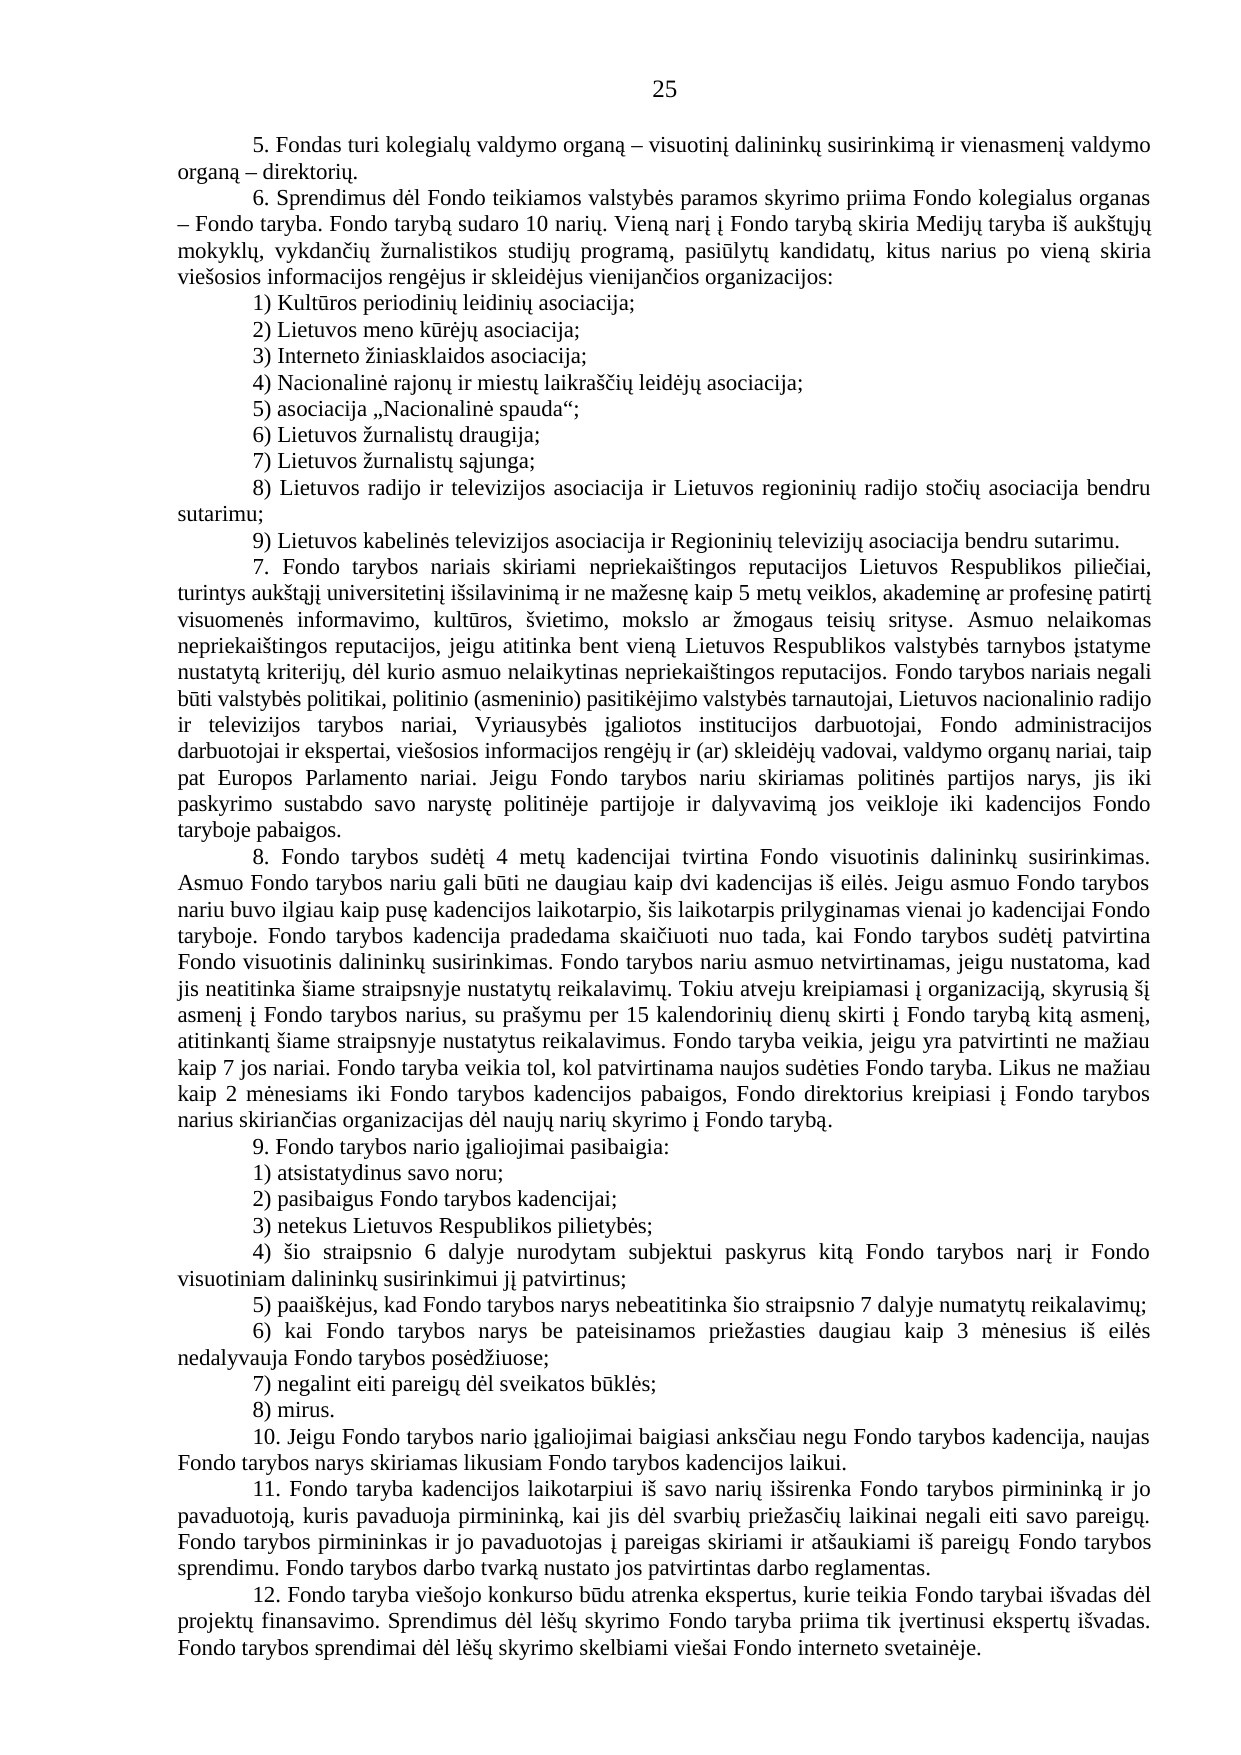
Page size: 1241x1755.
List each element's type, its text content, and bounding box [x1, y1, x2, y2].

text 4) Nacionalinė rajonų ir miestų laikraščių leidėjų asociacija; [177, 368, 1152, 395]
text 8) Lietuvos radijo ir televizijos asociacija ir Lietuvos regioninių radijo stočių asociacija bendru sutarimu; [177, 474, 1152, 527]
text 3) Interneto žiniasklaidos asociacija; [177, 342, 1152, 368]
text 1) atsistatydinus savo noru; [177, 1159, 1152, 1186]
text 12. Fondo taryba viešojo konkurso būdu atrenka ekspertus, kurie teikia Fondo tarybai išvadas dėl projektų finansavimo. Sprendimus dėl lėšų skyrimo Fondo taryba priima tik įvertinusi ekspertų išvadas. Fondo tarybos sprendimai dėl lėšų skyrimo skelbiami viešai Fondo interneto svetainėje. [177, 1581, 1152, 1660]
text 11. Fondo taryba kadencijos laikotarpiui iš savo narių išsirenka Fondo tarybos pirmininką ir jo pavaduotoją, kuris pavaduoja pirmininką, kai jis dėl svarbių priežasčių laikinai negali eiti savo pareigų. Fondo tarybos pirmininkas ir jo pavaduotojas į pareigas skiriami ir atšaukiami iš pareigų Fondo tarybos sprendimu. Fondo tarybos darbo tvarką nustato jos patvirtintas darbo reglamentas. [177, 1475, 1152, 1581]
text 3) netekus Lietuvos Respublikos pilietybės; [177, 1212, 1152, 1238]
text 7. Fondo tarybos nariais skiriami nepriekaištingos reputacijos Lietuvos Respublikos piliečiai, turintys aukštąjį universitetinį išsilavinimą ir ne mažesnę kaip 5 metų veiklos, akademinę ar profesinę patirtį visuomenės informavimo, kultūros, švietimo, mokslo ar žmogaus teisių srityse. Asmuo nelaikomas nepriekaištingos reputacijos, jeigu atitinka bent vieną Lietuvos Respublikos valstybės tarnybos įstatyme nustatytą kriterijų, dėl kurio asmuo nelaikytinas nepriekaištingos reputacijos. Fondo tarybos nariais negali būti valstybės politikai, politinio (asmeninio) pasitikėjimo valstybės tarnautojai, Lietuvos nacionalinio radijo ir televizijos tarybos nariai, Vyriausybės įgaliotos institucijos darbuotojai, Fondo administracijos darbuotojai ir ekspertai, viešosios informacijos rengėjų ir (ar) skleidėjų vadovai, valdymo organų nariai, taip pat Europos Parlamento nariai. Jeigu Fondo tarybos nariu skiriamas politinės partijos narys, jis iki paskyrimo sustabdo savo narystę politinėje partijoje ir dalyvavimą jos veikloje iki kadencijos Fondo taryboje pabaigos. [177, 553, 1152, 843]
text 2) Lietuvos meno kūrėjų asociacija; [177, 316, 1152, 342]
text 8. Fondo tarybos sudėtį 4 metų kadencijai tvirtina Fondo visuotinis dalininkų susirinkimas. Asmuo Fondo tarybos nariu gali būti ne daugiau kaip dvi kadencijas iš eilės. Jeigu asmuo Fondo tarybos nariu buvo ilgiau kaip pusę kadencijos laikotarpio, šis laikotarpis prilyginamas vienai jo kadencijai Fondo taryboje. Fondo tarybos kadencija pradedama skaičiuoti nuo tada, kai Fondo tarybos sudėtį patvirtina Fondo visuotinis dalininkų susirinkimas. Fondo tarybos nariu asmuo netvirtinamas, jeigu nustatoma, kad jis neatitinka šiame straipsnyje nustatytų reikalavimų. Tokiu atveju kreipiamasi į organizaciją, skyrusią šį asmenį į Fondo tarybos narius, su prašymu per 15 kalendorinių dienų skirti į Fondo tarybą kitą asmenį, atitinkantį šiame straipsnyje nustatytus reikalavimus. Fondo taryba veikia, jeigu yra patvirtinti ne mažiau kaip 7 jos nariai. Fondo taryba veikia tol, kol patvirtinama naujos sudėties Fondo taryba. Likus ne mažiau kaip 2 mėnesiams iki Fondo tarybos kadencijos pabaigos, Fondo direktorius kreipiasi į Fondo tarybos narius skiriančias organizacijas dėl naujų narių skyrimo į Fondo tarybą. [177, 843, 1152, 1133]
text 6) Lietuvos žurnalistų draugija; [177, 421, 1152, 448]
text 2) pasibaigus Fondo tarybos kadencijai; [177, 1186, 1152, 1212]
text 7) Lietuvos žurnalistų sąjunga; [177, 448, 1152, 474]
text 5) asociacija „Nacionalinė spauda“; [177, 395, 1152, 421]
text 9. Fondo tarybos nario įgaliojimai pasibaigia: [177, 1133, 1152, 1159]
text 1) Kultūros periodinių leidinių asociacija; [177, 289, 1152, 316]
text 9) Lietuvos kabelinės televizijos asociacija ir Regioninių televizijų asociacija bendru sutarimu. [177, 527, 1152, 553]
text 6) kai Fondo tarybos narys be pateisinamos priežasties daugiau kaip 3 mėnesius iš eilės nedalyvauja Fondo tarybos posėdžiuose; [177, 1317, 1152, 1370]
text 10. Jeigu Fondo tarybos nario įgaliojimai baigiasi anksčiau negu Fondo tarybos kadencija, naujas Fondo tarybos narys skiriamas likusiam Fondo tarybos kadencijos laikui. [177, 1423, 1152, 1475]
text 5. Fondas turi kolegialų valdymo organą – visuotinį dalininkų susirinkimą ir vienasmenį valdymo organą – direktorių. [177, 131, 1152, 184]
text 6. Sprendimus dėl Fondo teikiamos valstybės paramos skyrimo priima Fondo kolegialus organas – Fondo taryba. Fondo tarybą sudaro 10 narių. Vieną narį į Fondo tarybą skiria Medijų taryba iš aukštųjų mokyklų, vykdančių žurnalistikos studijų programą, pasiūlytų kandidatų, kitus narius po vieną skiria viešosios informacijos rengėjus ir skleidėjus vienijančios organizacijos: [177, 184, 1152, 289]
text 7) negalint eiti pareigų dėl sveikatos būklės; [177, 1370, 1152, 1396]
text 8) mirus. [177, 1396, 1152, 1423]
text 4) šio straipsnio 6 dalyje nurodytam subjektui paskyrus kitą Fondo tarybos narį ir Fondo visuotiniam dalininkų susirinkimui jį patvirtinus; [177, 1238, 1152, 1291]
text 5) paaiškėjus, kad Fondo tarybos narys nebeatitinka šio straipsnio 7 dalyje numatytų reikalavimų; [177, 1291, 1152, 1317]
